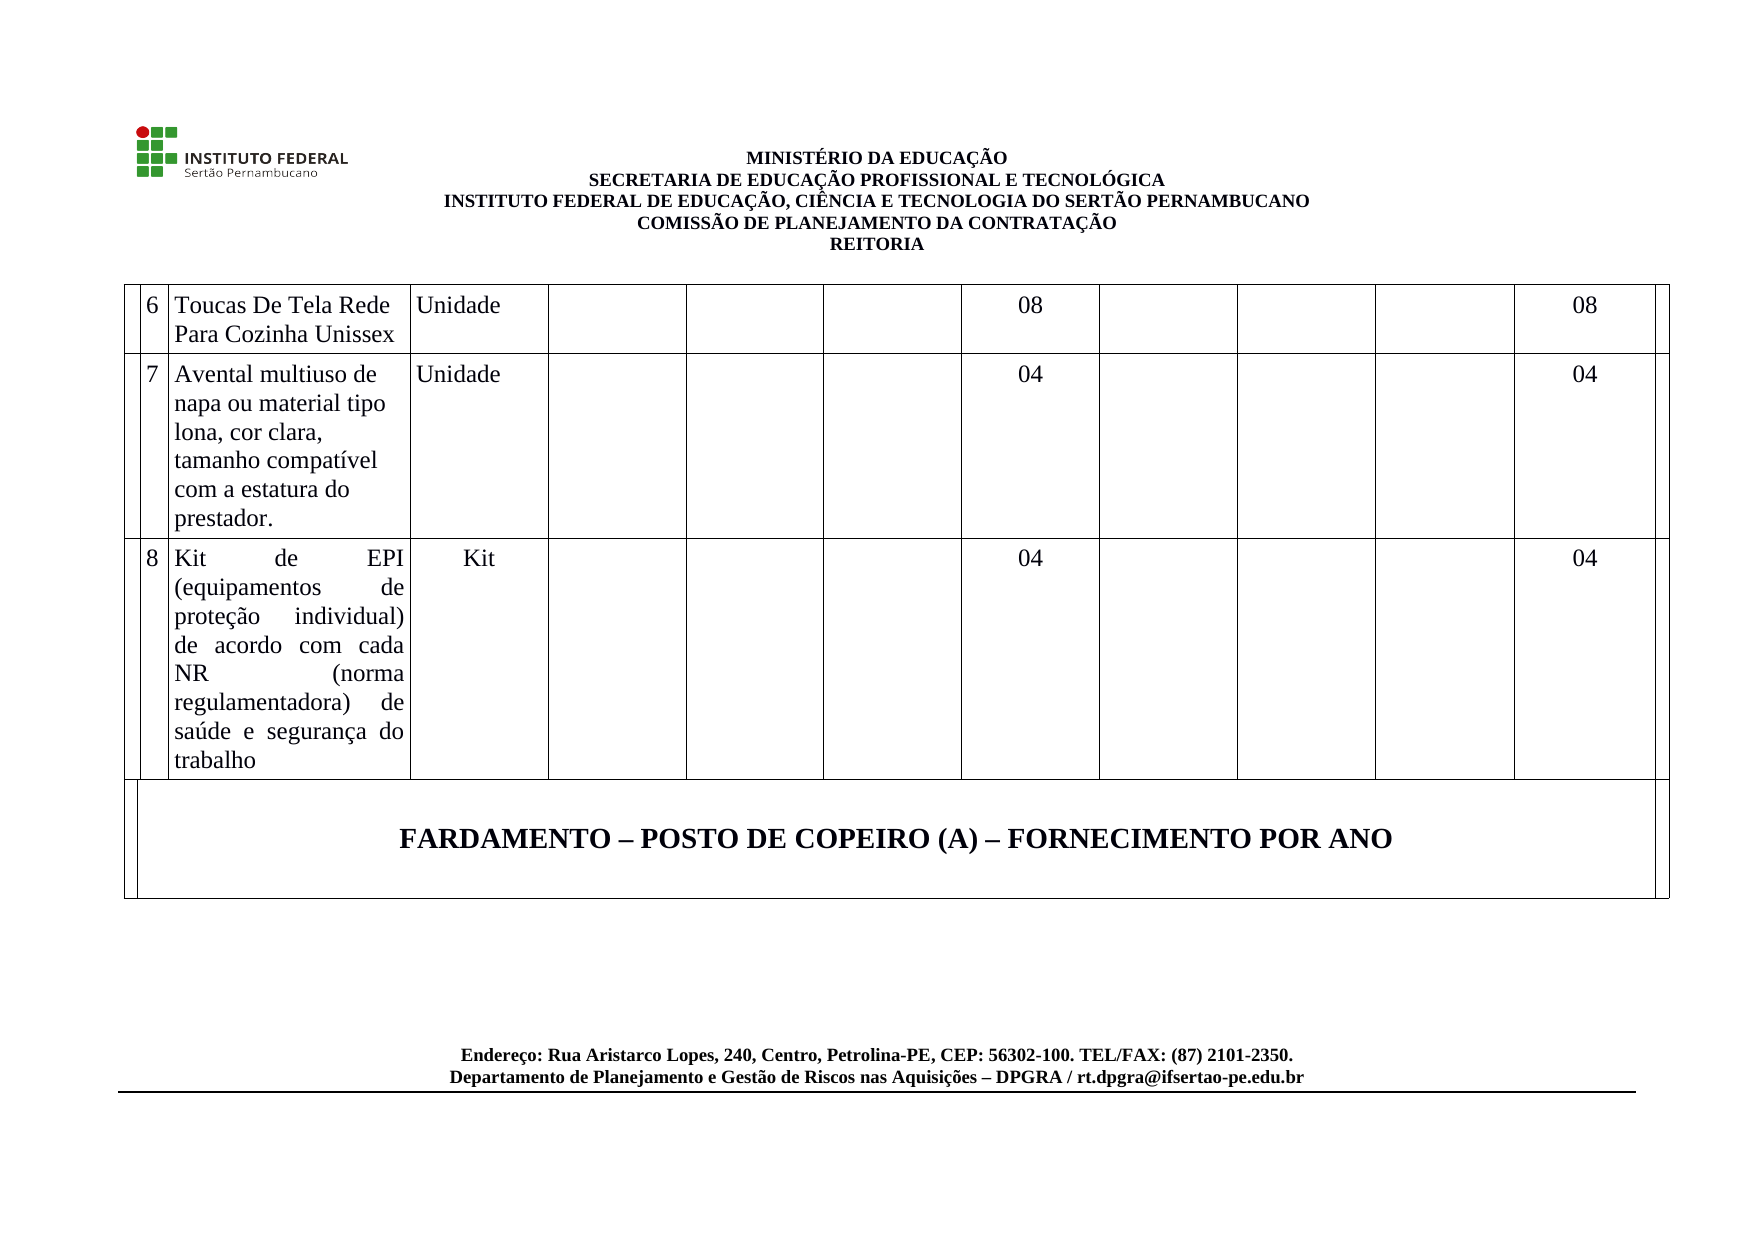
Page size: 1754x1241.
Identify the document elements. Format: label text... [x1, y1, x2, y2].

table_cell 04 [1515, 539, 1655, 779]
table_cell [1656, 539, 1669, 779]
table_cell [1376, 285, 1514, 353]
table_cell [125, 539, 140, 779]
table_cell [1238, 285, 1375, 353]
table_cell Toucas De Tela Rede Para Cozinha Unissex [169, 285, 410, 353]
table_cell 08 [962, 285, 1099, 353]
table_cell [824, 539, 961, 779]
table_cell FARDAMENTO – POSTO DE COPEIRO (A) – FORNECIMENTO POR ANO [138, 780, 1655, 897]
table_cell [1100, 539, 1237, 779]
table_cell [1656, 285, 1669, 353]
table_cell [687, 354, 823, 537]
table_cell [1376, 354, 1514, 537]
table_cell [549, 539, 686, 779]
table_cell Avental multiuso de napa ou material tipo lona, cor clara, tamanho compatível com a estatura do prestador. [169, 354, 410, 537]
table_cell [1656, 780, 1669, 897]
table_cell Kit [411, 539, 548, 779]
table_cell [549, 285, 686, 353]
table_cell [1656, 354, 1669, 537]
table_cell [125, 354, 140, 537]
table_cell [824, 354, 961, 537]
table_cell Kit de EPI (equipamentos de proteção individual) de acordo com cada NR (norma regulamentadora) de saúde e segurança do trabalho [169, 539, 410, 779]
table_cell Unidade [411, 285, 548, 353]
table_cell [1238, 354, 1375, 537]
table_cell 7 [141, 354, 168, 537]
table_cell 04 [962, 539, 1099, 779]
table_cell 04 [1515, 354, 1655, 537]
table_cell [824, 285, 961, 353]
table_cell [125, 285, 140, 353]
table_cell [1100, 285, 1237, 353]
table_cell Unidade [411, 354, 548, 537]
table_cell 6 [141, 285, 168, 353]
table_cell [549, 354, 686, 537]
table_cell [1100, 354, 1237, 537]
table_cell [687, 285, 823, 353]
table_cell [125, 780, 137, 897]
table_cell [1238, 539, 1375, 779]
table_cell [1376, 539, 1514, 779]
picture [136, 126, 349, 178]
table_cell 08 [1515, 285, 1655, 353]
table_cell 04 [962, 354, 1099, 537]
table_cell [687, 539, 823, 779]
table_cell 8 [141, 539, 168, 779]
